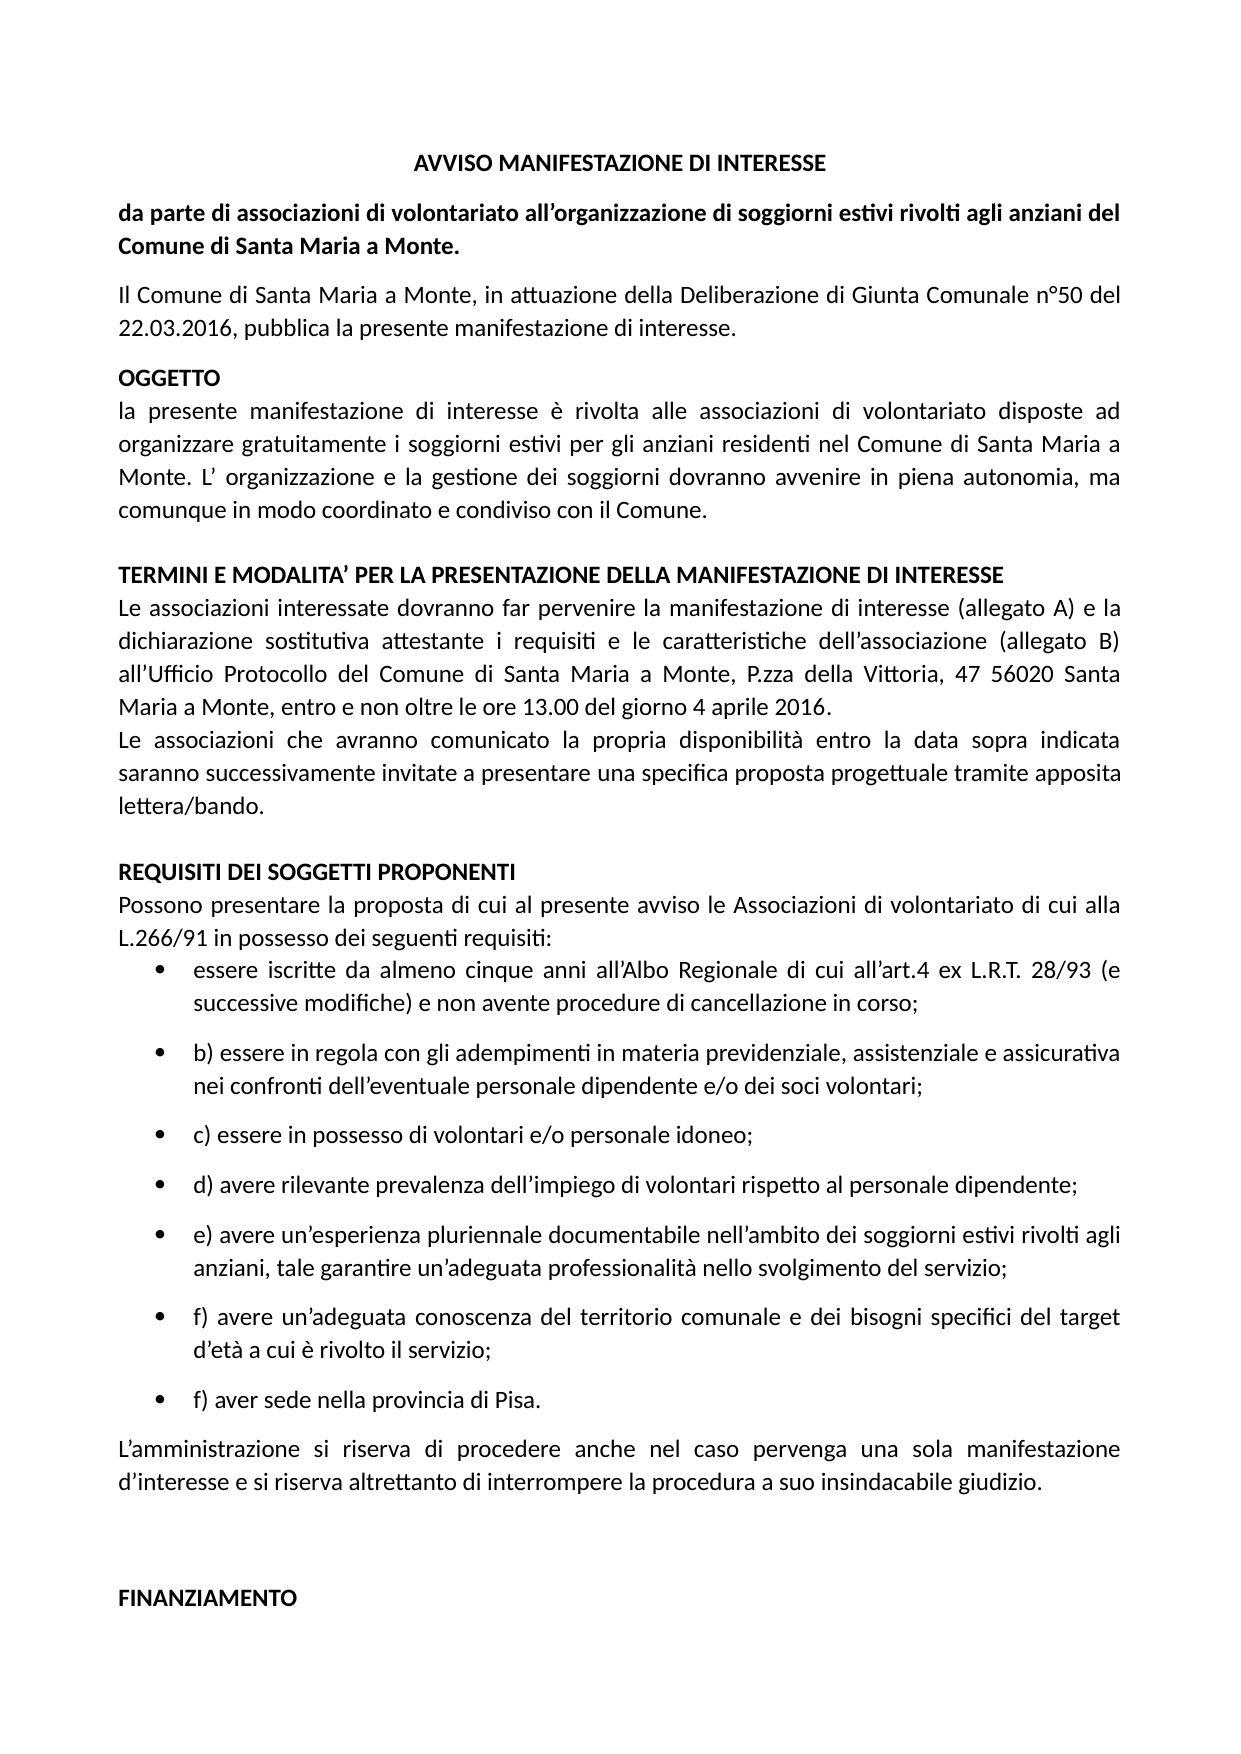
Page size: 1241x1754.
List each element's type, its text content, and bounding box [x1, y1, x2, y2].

text TERMINI E MODALITA’ PER LA PRESENTAZIONE DELLA MANIFESTAZIONE DI INTERESSE [118, 560, 1122, 590]
text Le associazioni che avranno comunicato la propria disponibilità entro la data sopra indicata saranno successivamente invitate a presentare una specifica proposta progettuale tramite apposita lettera/bando. [118, 724, 1122, 821]
list e) avere un’esperienza pluriennale documentabile nell’ambito dei soggiorni estivi rivolti agli anziani, tale garantire un’adeguata professionalità nello svolgimento del servizio; [156, 1219, 1122, 1282]
text da parte di associazioni di volontariato all’organizzazione di soggiorni estivi rivolti agli anziani del Comune di Santa Maria a Monte. [118, 197, 1122, 261]
text REQUISITI DEI SOGGETTI PROPONENTI [118, 856, 1122, 886]
list c) essere in possesso di volontari e/o personale idoneo; [156, 1120, 1122, 1150]
text Possono presentare la proposta di cui al presente avviso le Associazioni di volontariato di cui alla L.266/91 in possesso dei seguenti requisiti: [118, 889, 1122, 952]
list b) essere in regola con gli adempimenti in materia previdenziale, assistenziale e assicurativa nei confronti dell’eventuale personale dipendente e/o dei soci volontari; [156, 1037, 1122, 1101]
text L’amministrazione si riserva di procedere anche nel caso pervenga una sola manifestazione d’interesse e si riserva altrettanto di interrompere la procedura a suo insindacabile giudizio. [118, 1433, 1122, 1497]
list f) aver sede nella provincia di Pisa. [156, 1384, 1122, 1414]
list f) avere un’adeguata conoscenza del territorio comunale e dei bisogni specifici del target d’età a cui è rivolto il servizio; [156, 1301, 1122, 1365]
text OGGETTO [118, 362, 1122, 393]
text FINANZIAMENTO [118, 1582, 1122, 1612]
text Le associazioni interessate dovranno far pervenire la manifestazione di interesse (allegato A) e la dichiarazione sostitutiva attestante i requisiti e le caratteristiche dell’associazione (allegato B) all’Ufficio Protocollo del Comune di Santa Maria a Monte, P.zza della Vittoria, 47 56020 Santa Maria a Monte, entro e non oltre le ore 13.00 del giorno 4 aprile 2016. [118, 593, 1122, 722]
text Il Comune di Santa Maria a Monte, in attuazione della Deliberazione di Giunta Comunale n°50 del 22.03.2016, pubblica la presente manifestazione di interesse. [118, 280, 1122, 343]
list d) avere rilevante prevalenza dell’impiego di volontari rispetto al personale dipendente; [156, 1169, 1122, 1200]
list essere iscritte da almeno cinque anni all’Albo Regionale di cui all’art.4 ex L.R.T. 28/93 (e successive modifiche) e non avente procedure di cancellazione in corso; [156, 955, 1122, 1018]
text la presente manifestazione di interesse è rivolta alle associazioni di volontariato disposte ad organizzare gratuitamente i soggiorni estivi per gli anziani residenti nel Comune di Santa Maria a Monte. L’ organizzazione e la gestione dei soggiorni dovranno avvenire in piena autonomia, ma comunque in modo coordinato e condiviso con il Comune. [118, 395, 1122, 524]
text AVVISO MANIFESTAZIONE DI INTERESSE [118, 148, 1122, 178]
